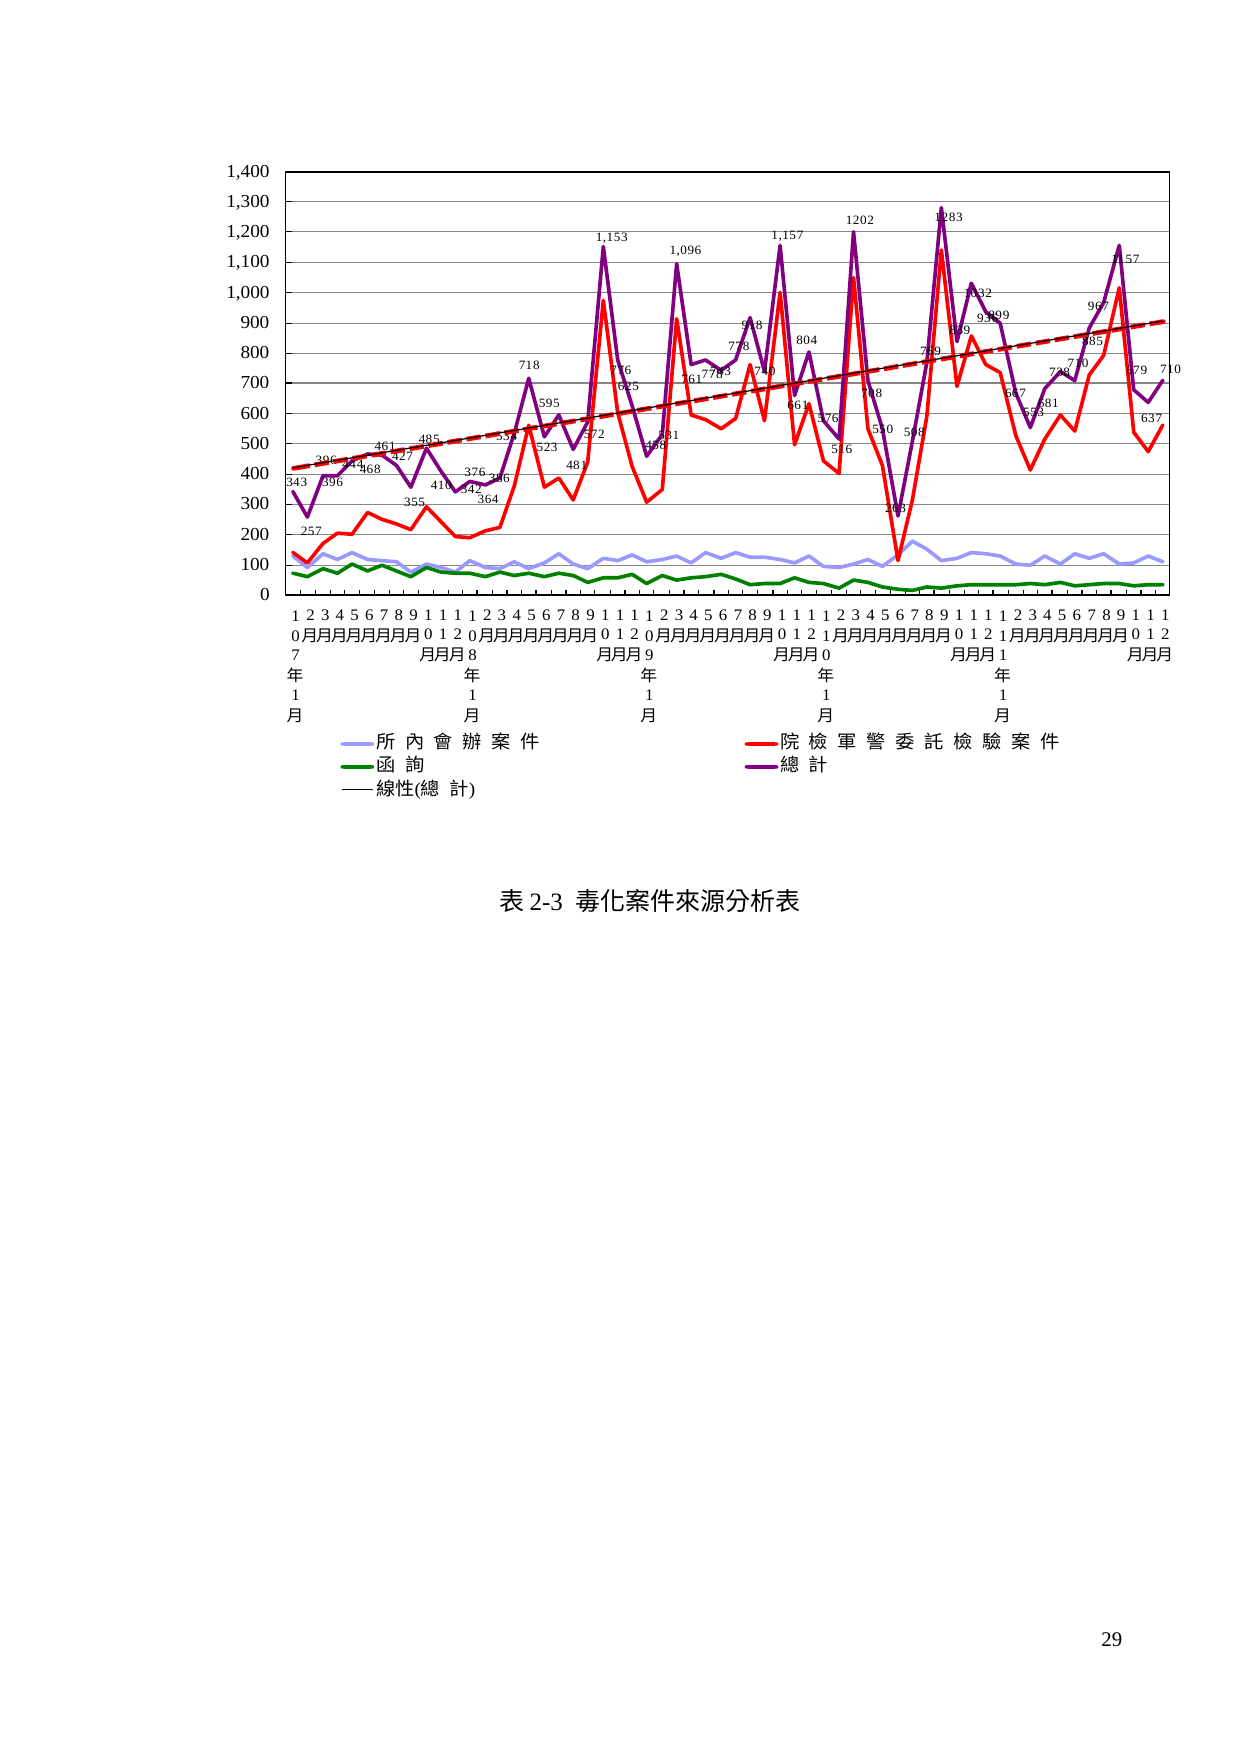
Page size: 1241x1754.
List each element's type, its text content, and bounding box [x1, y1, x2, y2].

text 表2-3 毒化案件來源分析表 [177, 858, 1122, 920]
